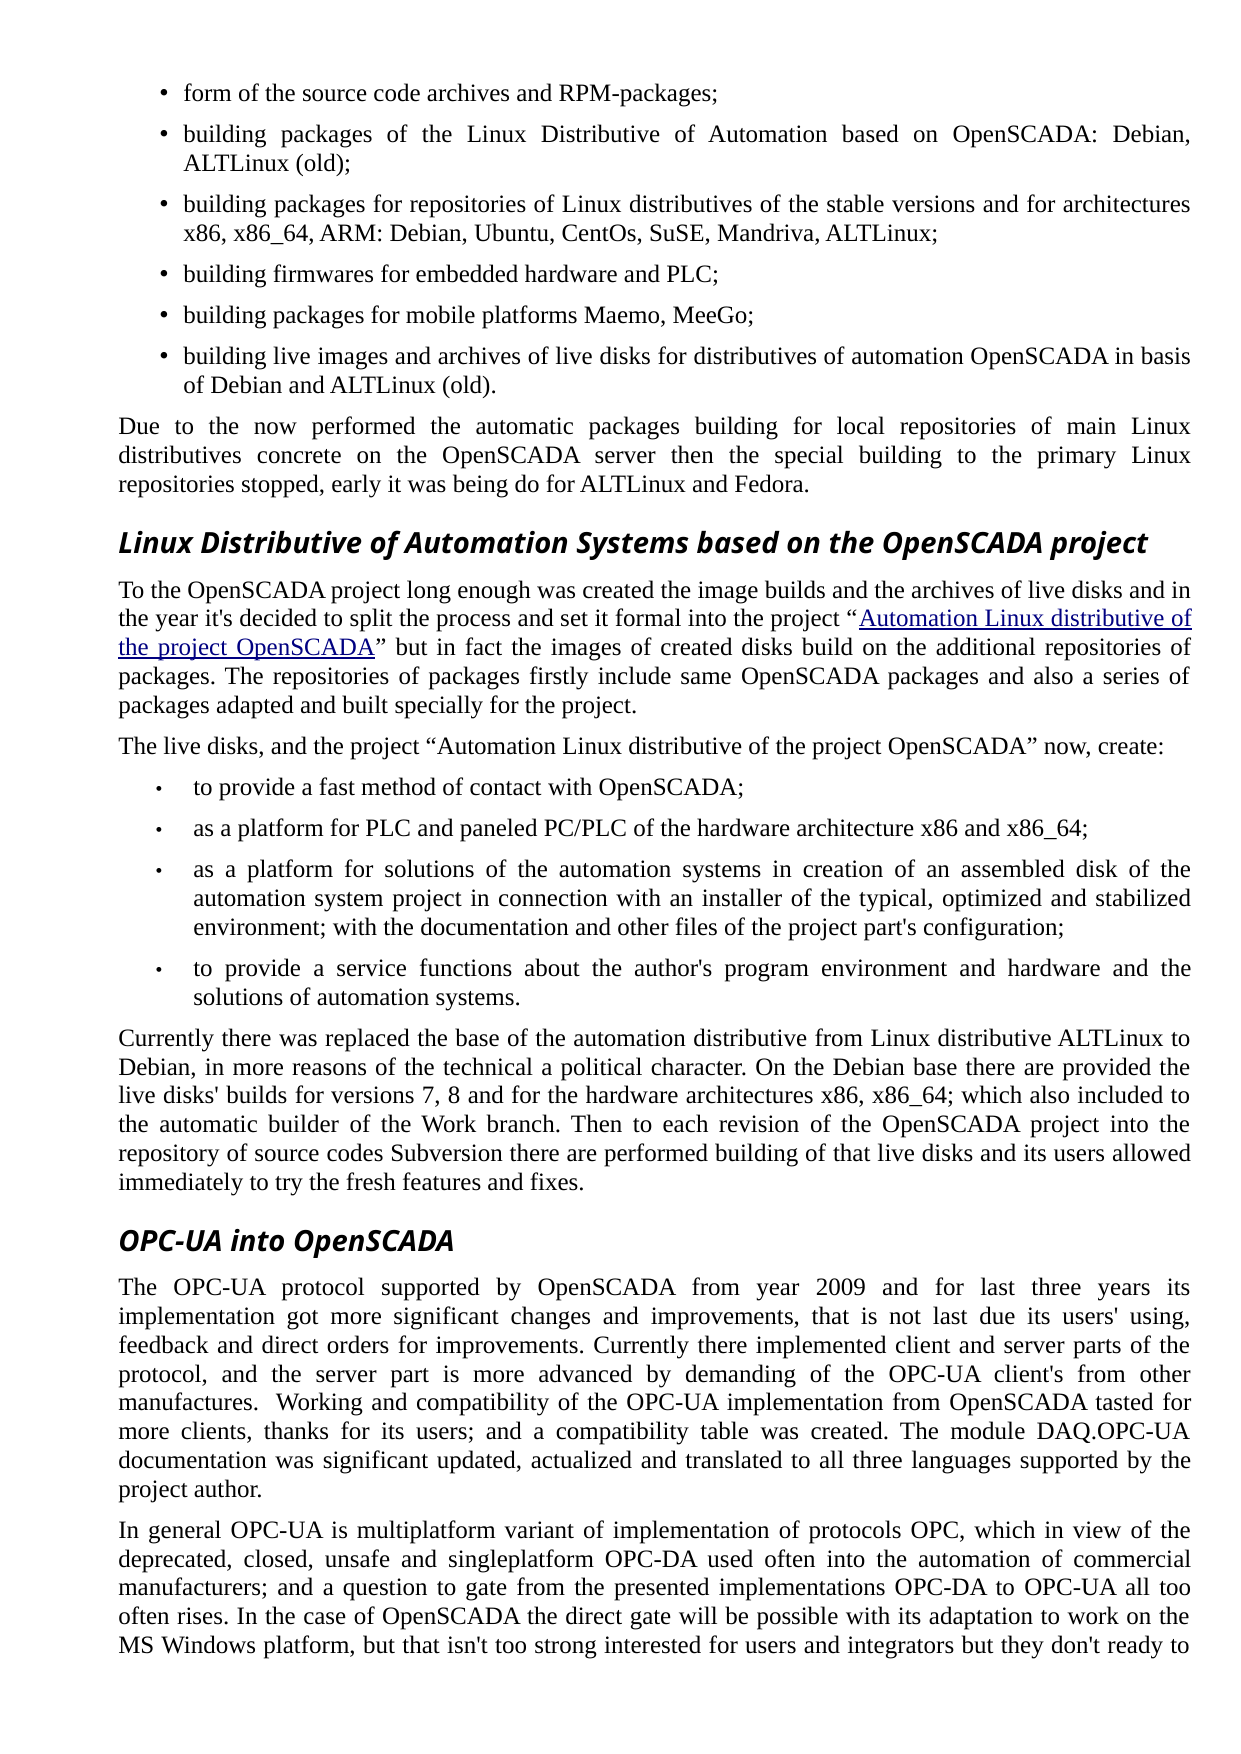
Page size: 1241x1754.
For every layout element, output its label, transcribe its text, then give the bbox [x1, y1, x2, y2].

list to provide a service functions about the author's program environment and hardware and the solutions of automation systems. [156, 953, 1192, 1010]
text To the OpenSCADA project long enough was created the image builds and the archives of live disks and in the year it's decided to split the process and set it formal into the project “Automation Linux distributive of the project OpenSCADA” but in fact the images of created disks build on the additional repositories of packages. The repositories of packages firstly include same OpenSCADA packages and also a series of packages adapted and built specially for the project. [118, 575, 1192, 718]
text In general OPC-UA is multiplatform variant of implementation of protocols OPC, which in view of the deprecated, closed, unsafe and singleplatform OPC-DA used often into the automation of commercial manufacturers; and a question to gate from the presented implementations OPC-DA to OPC-UA all too often rises. In the case of OpenSCADA the direct gate will be possible with its adaptation to work on the MS Windows platform, but that isn't too strong interested for users and integrators but they don't ready to [118, 1515, 1192, 1659]
text The OPC-UA protocol supported by OpenSCADA from year 2009 and for last three years its implementation got more significant changes and improvements, that is not last due its users' using, feedback and direct orders for improvements. Currently there implemented client and server parts of the protocol, and the server part is more advanced by demanding of the OPC-UA client's from other manufactures. Working and compatibility of the OPC-UA implementation from OpenSCADA tasted for more clients, thanks for its users; and a compatibility table was created. The module DAQ.OPC-UA documentation was significant updated, actualized and translated to all three languages supported by the project author. [118, 1272, 1192, 1502]
list building packages for repositories of Linux distributives of the stable versions and for architectures x86, x86_64, ARM: Debian, Ubuntu, CentOs, SuSE, Mandriva, ALTLinux; [159, 189, 1192, 247]
text The live disks, and the project “Automation Linux distributive of the project OpenSCADA” now, create: [118, 731, 1192, 759]
list to provide a fast method of contact with OpenSCADA; [156, 772, 1192, 801]
list as a platform for solutions of the automation systems in creation of an assembled disk of the automation system project in connection with an installer of the typical, optimized and stabilized environment; with the documentation and other files of the project part's configuration; [156, 854, 1192, 941]
subtitle Linux Distributive of Automation Systems based on the OpenSCADA project [118, 522, 1192, 562]
list building packages of the Linux Distributive of Automation based on OpenSCADA: Debian, ALTLinux (old); [159, 119, 1192, 177]
list as a platform for PLC and paneled PC/PLC of the hardware architecture x86 and x86_64; [156, 813, 1192, 842]
list form of the source code archives and RPM-packages; [159, 78, 1192, 107]
text Currently there was replaced the base of the automation distributive from Linux distributive ALTLinux to Debian, in more reasons of the technical a political character. On the Debian base there are provided the live disks' builds for versions 7, 8 and for the hardware architectures x86, x86_64; which also included to the automatic builder of the Work branch. Then to each revision of the OpenSCADA project into the repository of source codes Subversion there are performed building of that live disks and its users allowed immediately to try the fresh features and fixes. [118, 1023, 1192, 1195]
list building firmwares for embedded hardware and PLC; [159, 259, 1192, 288]
list building live images and archives of live disks for distributives of automation OpenSCADA in basis of Debian and ALTLinux (old). [159, 341, 1192, 399]
text Due to the now performed the automatic packages building for local repositories of main Linux distributives concrete on the OpenSCADA server then the special building to the primary Linux repositories stopped, early it was being do for ALTLinux and Fedora. [118, 411, 1192, 497]
subtitle OPC-UA into OpenSCADA [118, 1220, 1192, 1260]
list building packages for mobile platforms Maemo, MeeGo; [159, 300, 1192, 329]
